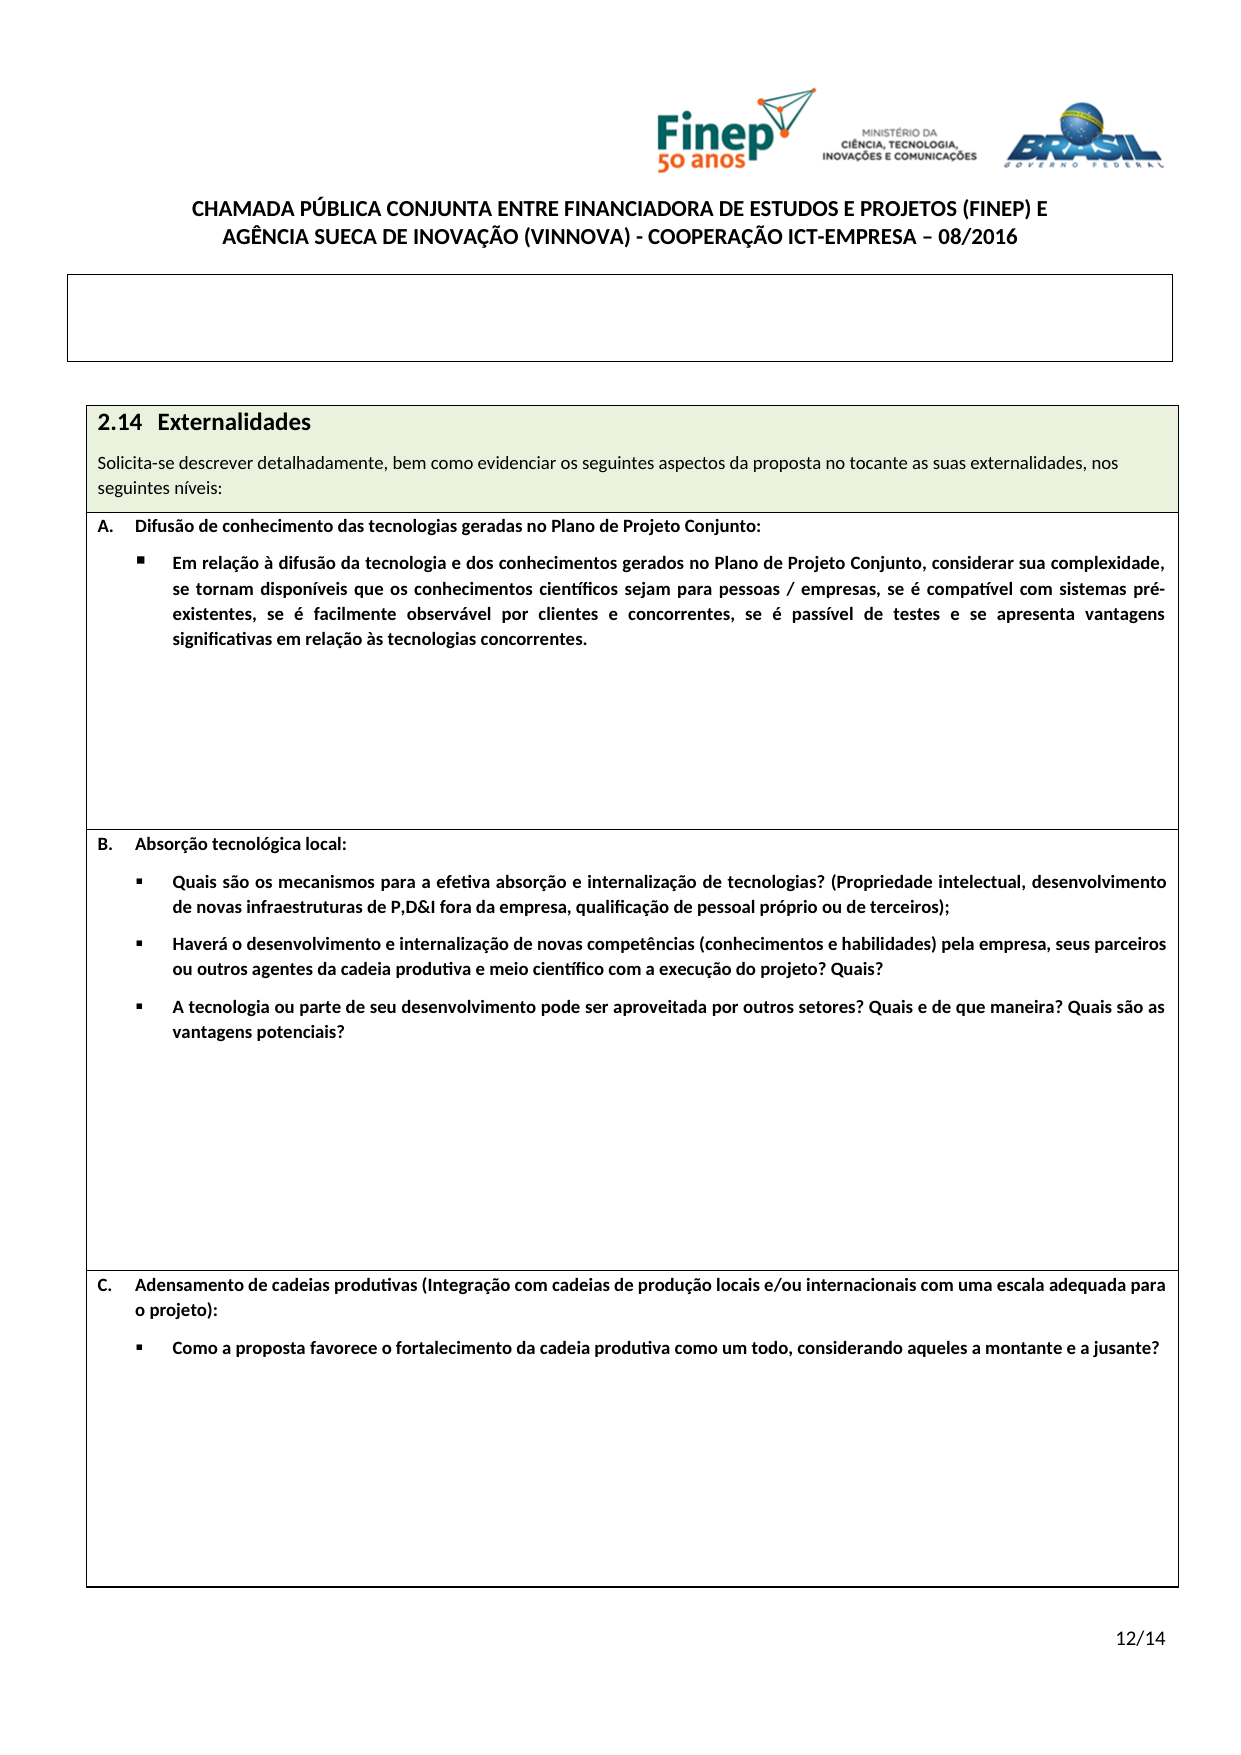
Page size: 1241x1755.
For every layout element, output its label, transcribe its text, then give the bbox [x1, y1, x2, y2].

table_cell Absorção tecnológica local: Quais são os mecanismos para a efetiva absorção e internalização de tecnologias? (Propriedade intelectual, desenvolvimento de novas infraestruturas de P,D&I fora da empresa, qualificação de pessoal próprio ou de terceiros); Haverá o desenvolvimento e internalização de novas competências (conhecimentos e habilidades) pela empresa, seus parceiros ou outros agentes da cadeia produtiva e meio científico com a execução do projeto? Quais? A tecnologia ou parte de seu desenvolvimento pode ser aproveitada por outros setores? Quais e de que maneira? Quais são as vantagens potenciais? [87, 830, 1178, 1270]
table_cell Difusão de conhecimento das tecnologias geradas no Plano de Projeto Conjunto: Em relação à difusão da tecnologia e dos conhecimentos gerados no Plano de Projeto Conjunto, considerar sua complexidade, se tornam disponíveis que os conhecimentos científicos sejam para pessoas / empresas, se é compatível com sistemas pré-existentes, se é facilmente observável por clientes e concorrentes, se é passível de testes e se apresenta vantagens significativas em relação às tecnologias concorrentes. [87, 513, 1178, 829]
table_header Externalidades Solicita-se descrever detalhadamente, bem como evidenciar os seguintes aspectos da proposta no tocante as suas externalidades, nos seguintes níveis: [87, 406, 1178, 512]
table_cell [68, 275, 1172, 361]
table_cell Adensamento de cadeias produtivas (Integração com cadeias de produção locais e/ou internacionais com uma escala adequada para o projeto): Como a proposta favorece o fortalecimento da cadeia produtiva como um todo, considerando aqueles a montante e a jusante? [87, 1271, 1178, 1586]
